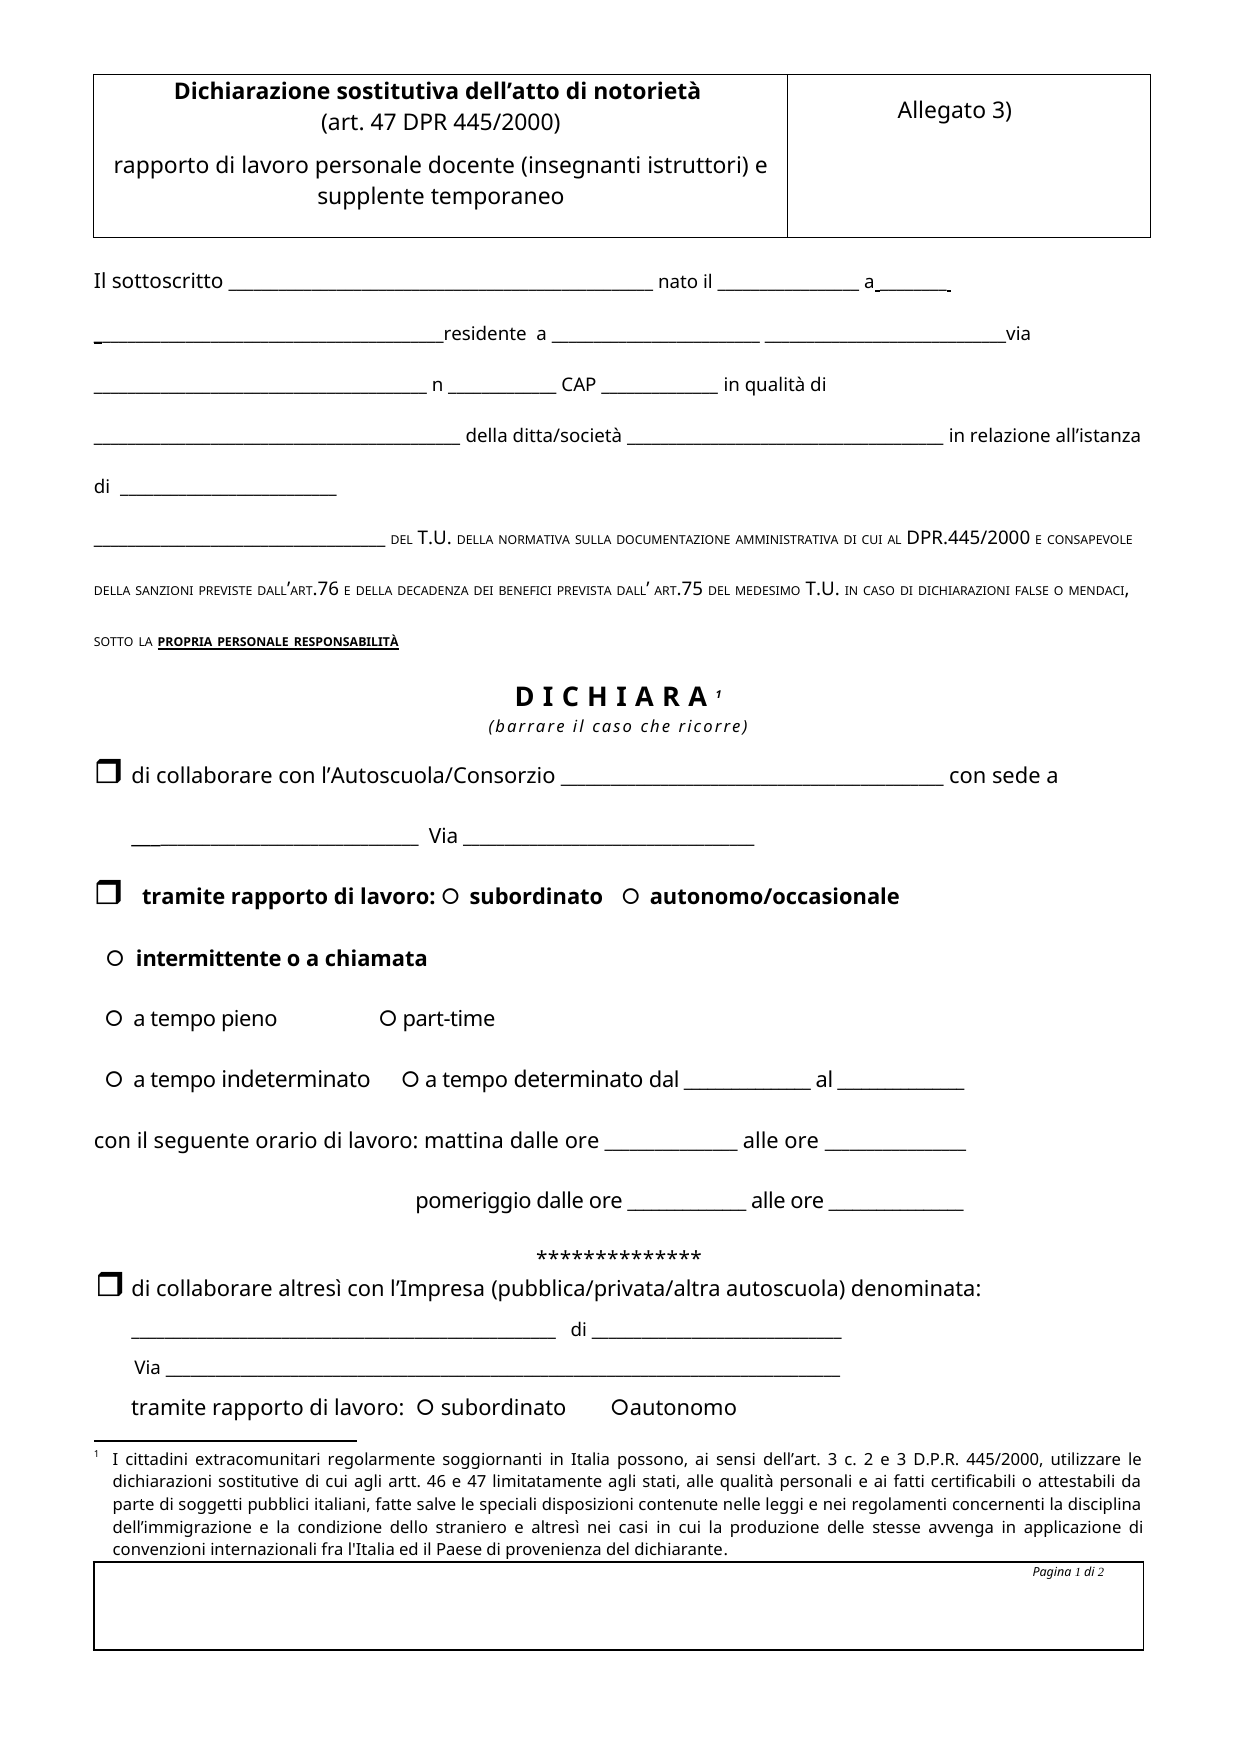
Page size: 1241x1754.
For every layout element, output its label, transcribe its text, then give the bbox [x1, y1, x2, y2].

text ************** [94, 1244, 1144, 1273]
text  a tempo pieno  part-time [94, 1003, 1144, 1033]
text  intermittente o a chiamata [94, 943, 1144, 973]
text ___________________________________ del T.U. della normativa sulla documentazione amministrativa di cui al DPR.445/2000 e consapevole della sanzioni previste dall’art.76 e della decadenza dei benefici prevista dall’ art.75 del medesimo T.U. in caso di dichiarazioni false o mendaci, sotto la propria personale responsabilità [94, 524, 1144, 652]
text (barrare il caso che ricorre) [94, 714, 1144, 737]
text Via _________________________________________________________________________________ [94, 1354, 1144, 1380]
text con il seguente orario di lavoro: mattina dalle ore ________________ alle ore _________________ [94, 1125, 1144, 1155]
text  a tempo indeterminato  a tempo determinato dal ________________ al ________________ [94, 1062, 1144, 1094]
subtitle DICHIARA [94, 678, 1144, 714]
text I cittadini extracomunitari regolarmente soggiornanti in Italia possono, ai sensi dell’art. 3 c. 2 e 3 D.P.R. 445/2000, utilizzare le dichiarazioni sostitutive di cui agli artt. 46 e 47 limitatamente agli stati, alle qualità personali e ai fatti certificabili o attestabili da parte di soggetti pubblici italiani, fatte salve le speciali disposizioni contenute nelle leggi e nei regolamenti concernenti la disciplina dell’immigrazione e la condizione dello straniero e altresì nei casi in cui la produzione delle stesse avvenga in applicazione di convenzioni internazionali fra l'Italia ed il Paese di provenienza del dichiarante. [94, 1447, 1144, 1561]
text Il sottoscritto ___________________________________________________ nato il _________________ a ________ __________________________________________residente a _________________________ _____________________________via ________________________________________ n _____________ CAP ______________ in qualità di ____________________________________________ della ditta/società ______________________________________ in relazione all’istanza di __________________________ [94, 266, 1144, 499]
list di collaborare con l’Autoscuola/Consorzio ______________________________________________ con sede a __________________________________ Via ___________________________________ [94, 760, 1144, 850]
text pomeriggio dalle ore _______________ alle ore _________________ [94, 1184, 1144, 1214]
list di collaborare altresì con l’Impresa (pubblica/privata/altra autoscuola) denominata: ___________________________________________________ di ______________________________ [94, 1273, 1144, 1341]
list tramite rapporto di lavoro:  subordinato  autonomo/occasionale [94, 880, 1144, 912]
text tramite rapporto di lavoro:  subordinato autonomo [20, 1392, 1144, 1422]
